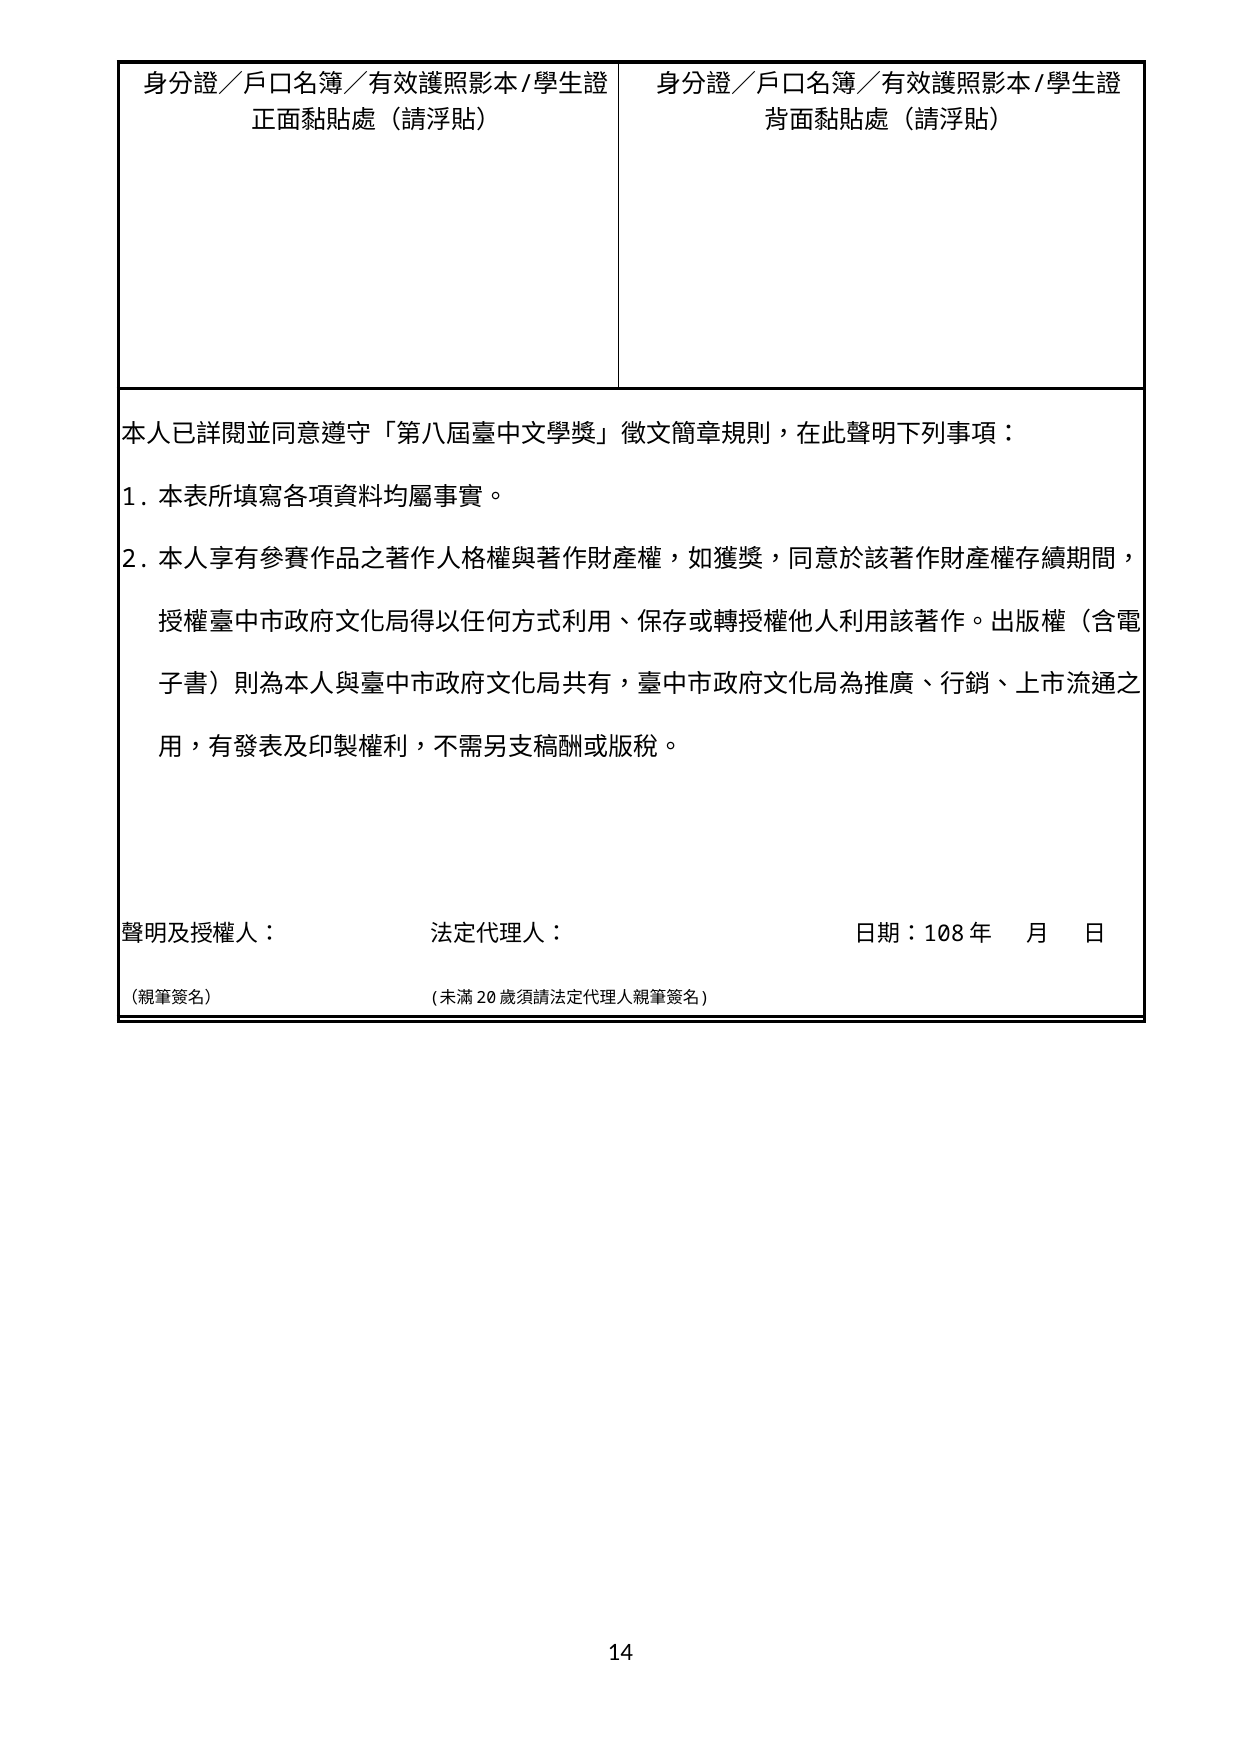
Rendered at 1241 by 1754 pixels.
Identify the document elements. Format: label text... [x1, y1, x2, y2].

table_cell 本人已詳閱並同意遵守「第八屆臺中文學獎」徵文簡章規則，在此聲明下列事項： 本表所填寫各項資料均屬事實。 本人享有參賽作品之著作人格權與著作財產權，如獲獎，同意於該著作財產權存續期間，授權臺中市政府文化局得以任何方式利用、保存或轉授權他人利用該著作。出版權（含電子書）則為本人與臺中市政府文化局共有，臺中市政府文化局為推廣、行銷、上市流通之用，有發表及印製權利，不需另支稿酬或版稅。 聲明及授權人： 法定代理人： 日期：108年 月 日 （親筆簽名） (未滿20歲須請法定代理人親筆簽名) [120, 390, 1143, 1015]
table_cell 身分證／戶口名簿／有效護照影本/學生證 正面黏貼處（請浮貼） [120, 64, 618, 387]
table_cell 身分證／戶口名簿／有效護照影本/學生證 背面黏貼處（請浮貼） [619, 64, 1143, 387]
